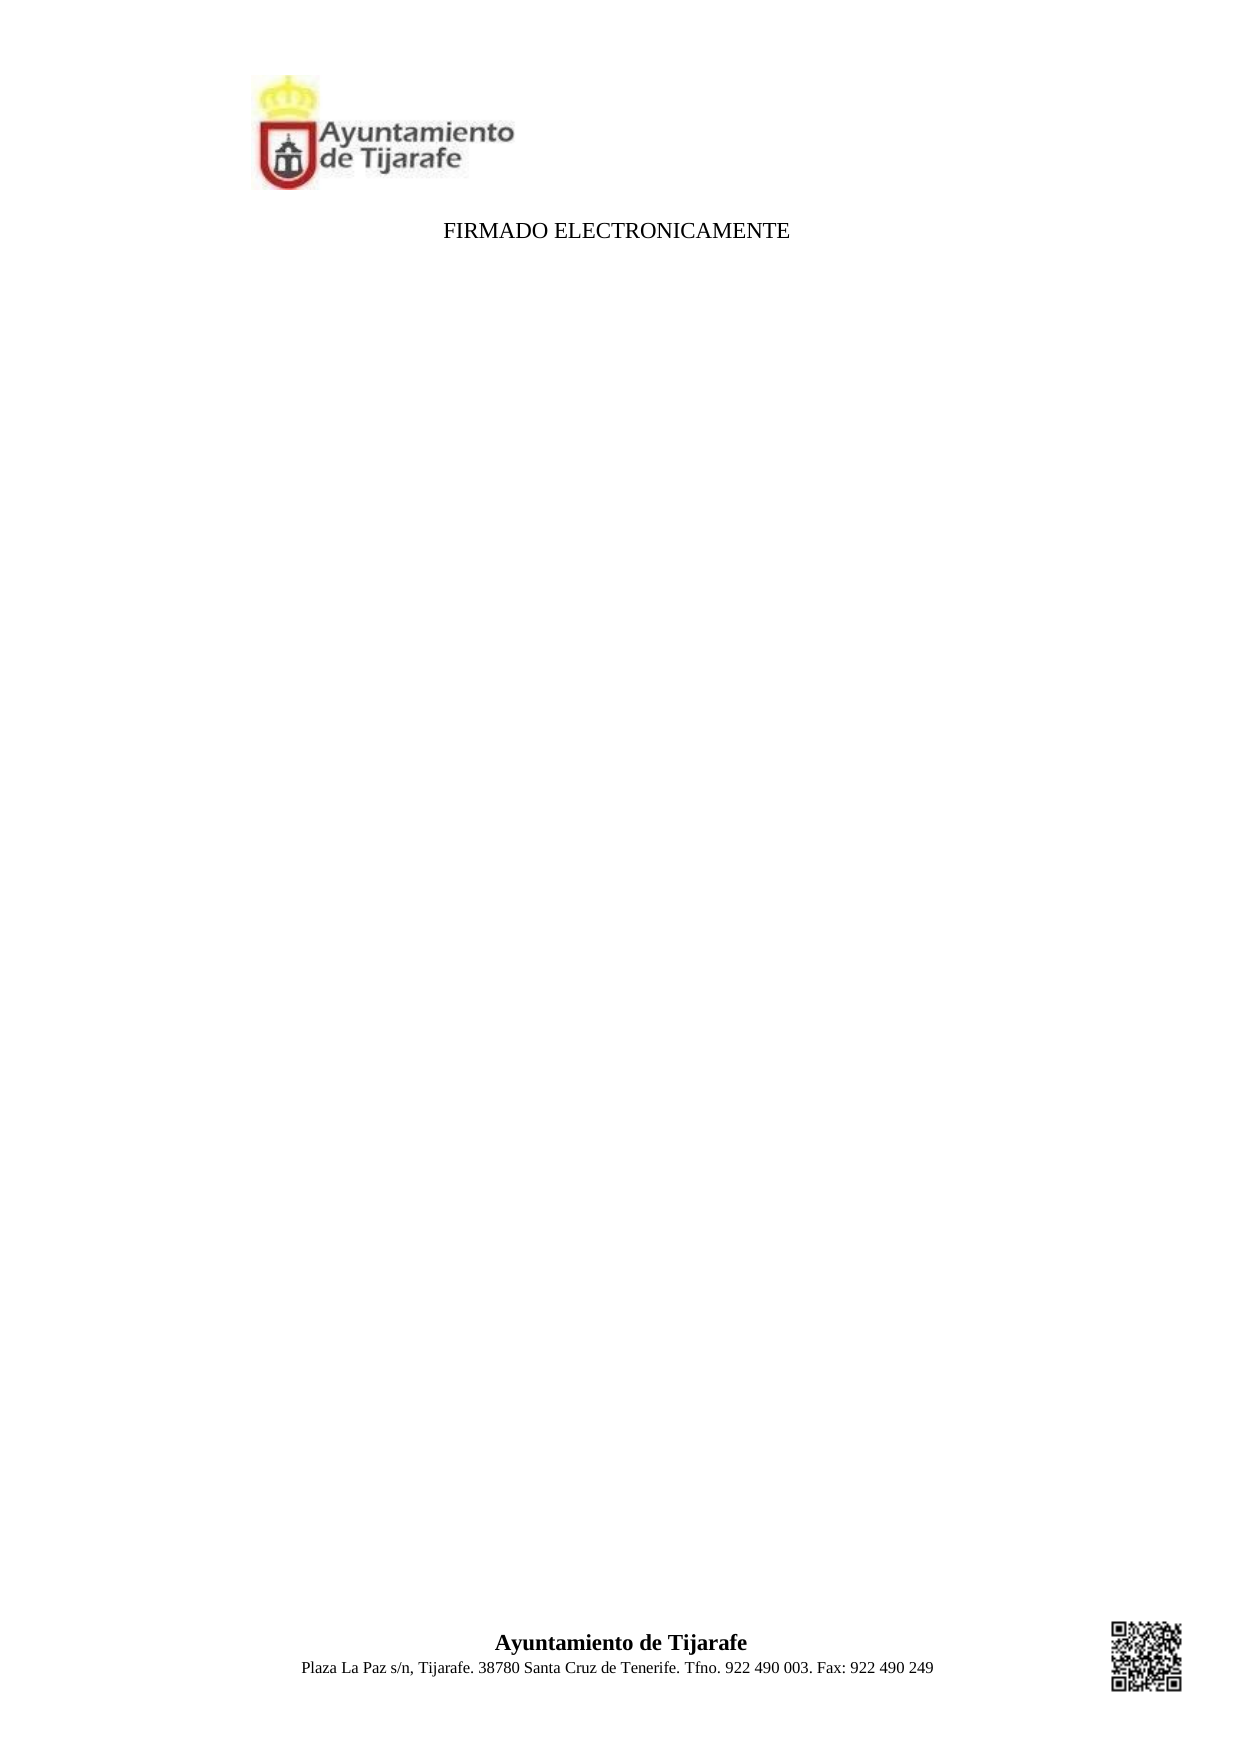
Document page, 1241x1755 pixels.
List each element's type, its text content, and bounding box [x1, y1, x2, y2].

text FIRMADO ELECTRONICAMENTE [443, 217, 1195, 243]
